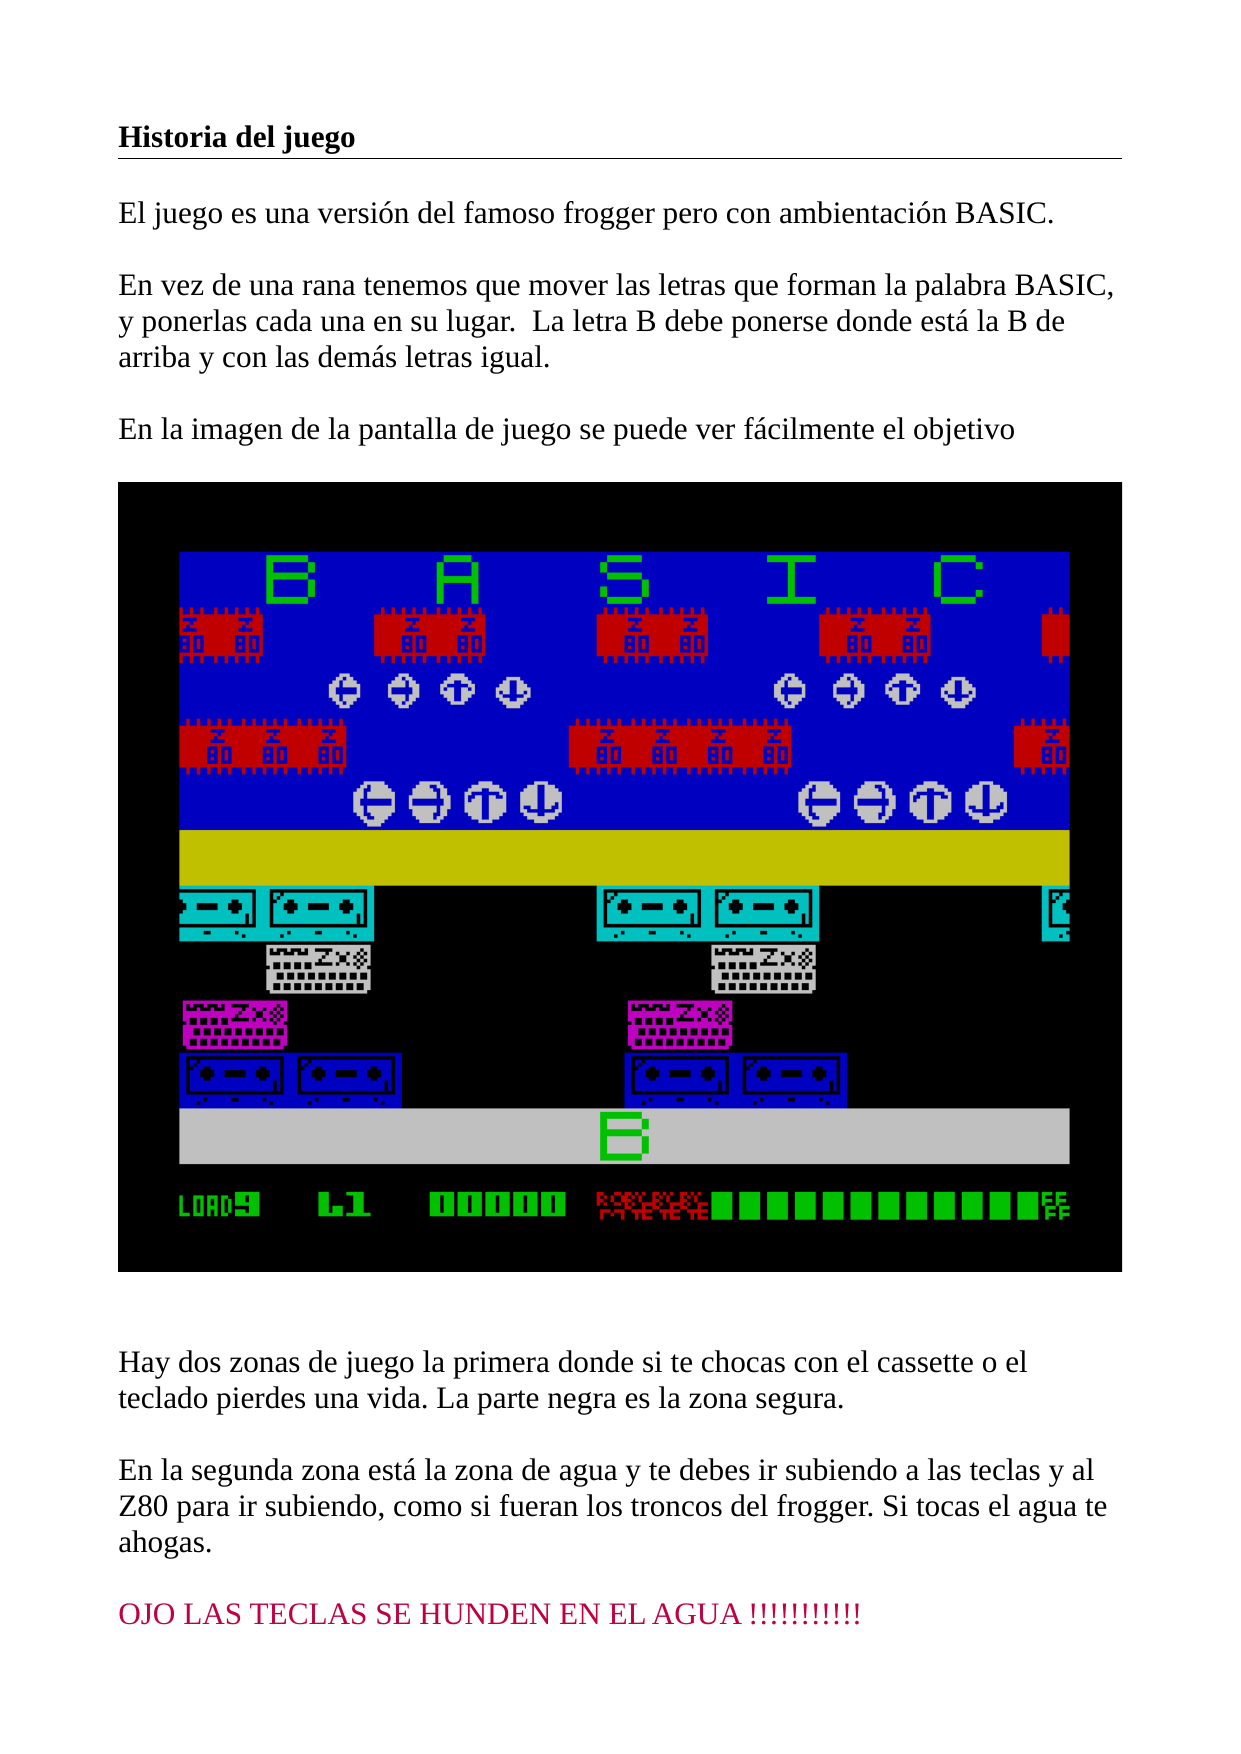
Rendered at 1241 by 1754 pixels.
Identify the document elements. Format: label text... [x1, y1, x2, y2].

text y ponerlas cada una en su lugar. La letra B debe ponerse donde está la B de arriba y con las demás letras igual. [118, 302, 1122, 374]
text OJO LAS TECLAS SE HUNDEN EN EL AGUA !!!!!!!!!!! [118, 1595, 1122, 1631]
text El juego es una versión del famoso frogger pero con ambientación BASIC. [118, 194, 1122, 230]
text En la segunda zona está la zona de agua y te debes ir subiendo a las teclas y al Z80 para ir subiendo, como si fueran los troncos del frogger. Si tocas el agua te ahogas. [118, 1451, 1122, 1559]
text En la imagen de la pantalla de juego se puede ver fácilmente el objetivo [118, 410, 1122, 446]
picture [118, 482, 1123, 1272]
text Historia del juego [118, 118, 1122, 158]
text Hay dos zonas de juego la primera donde si te chocas con el cassette o el teclado pierdes una vida. La parte negra es la zona segura. [118, 1343, 1122, 1415]
text En vez de una rana tenemos que mover las letras que forman la palabra BASIC, [118, 266, 1122, 302]
